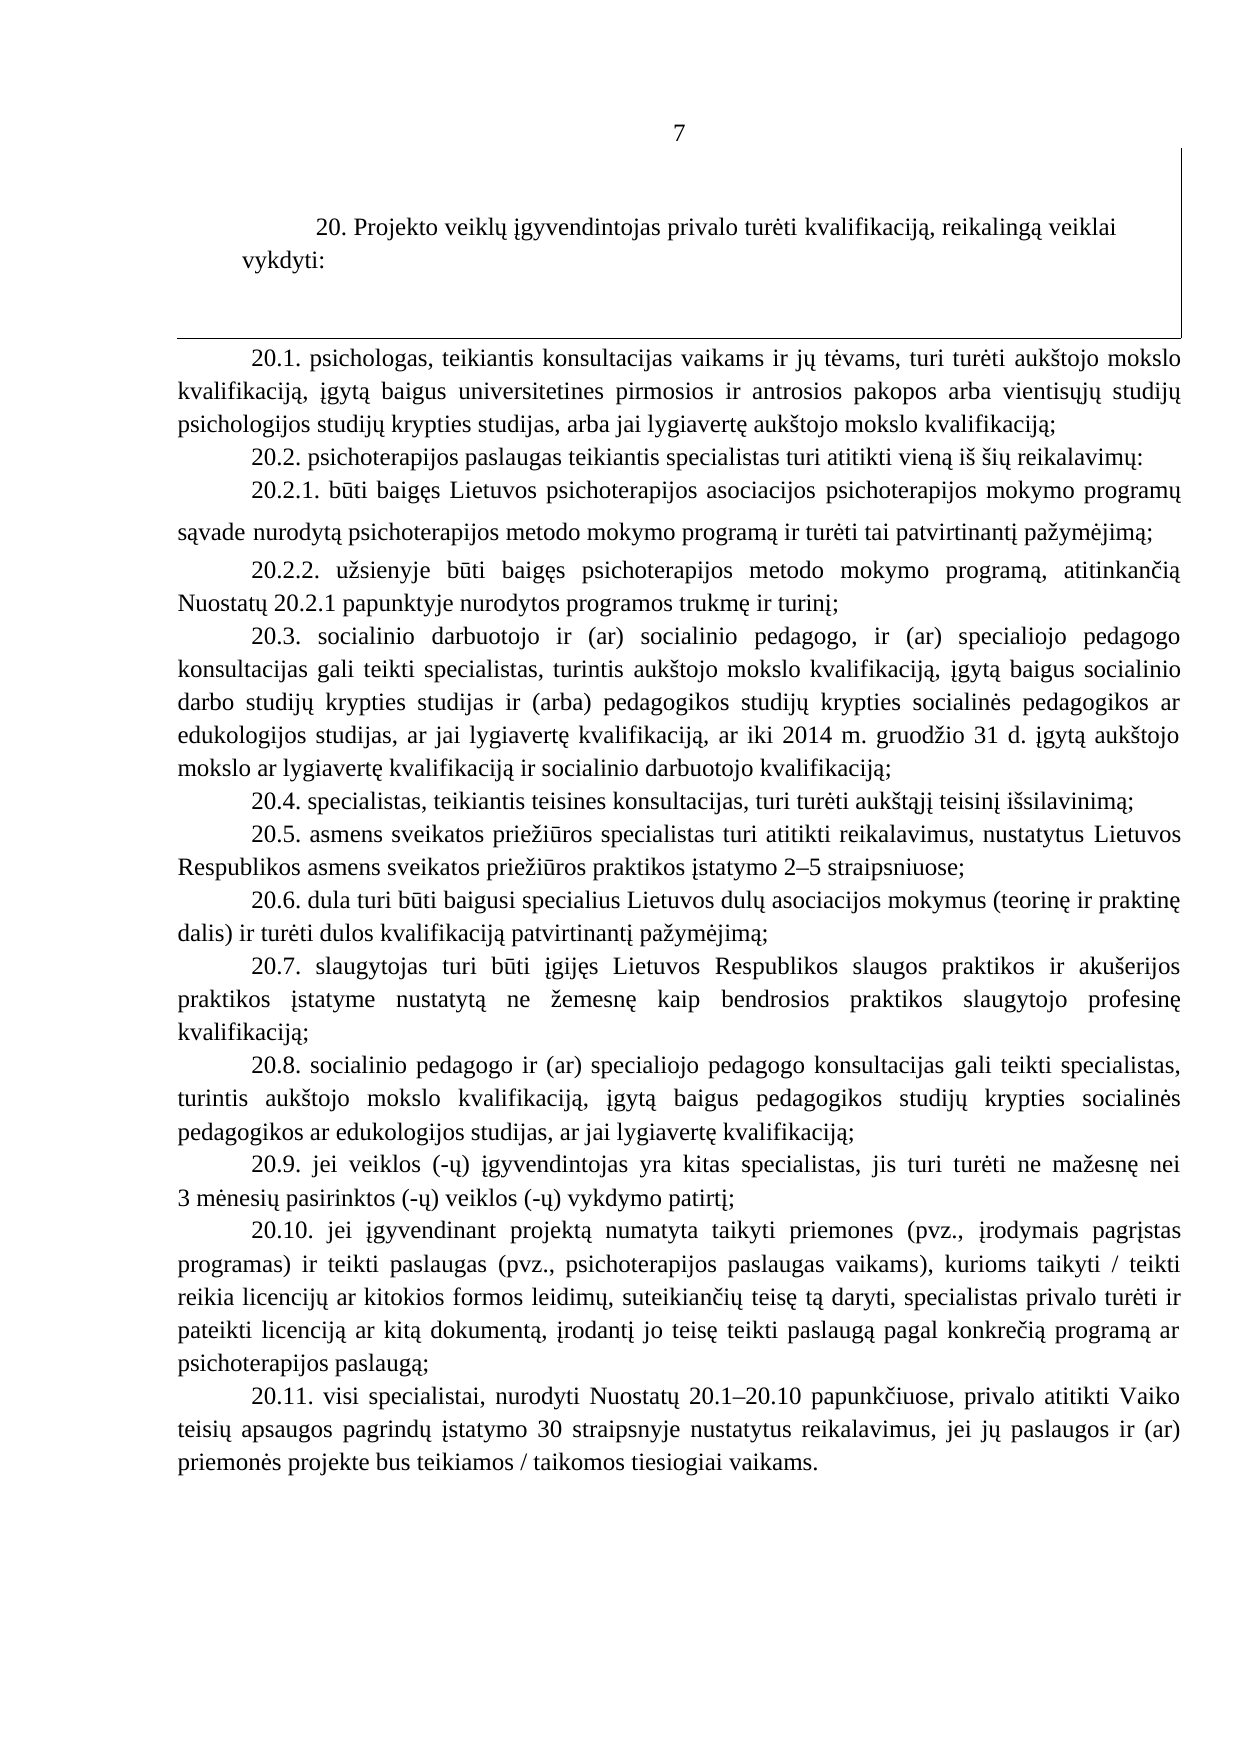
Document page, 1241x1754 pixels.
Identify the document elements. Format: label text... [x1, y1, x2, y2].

text 20.5. asmens sveikatos priežiūros specialistas turi atitikti reikalavimus, nustatytus Lietuvos Respublikos asmens sveikatos priežiūros praktikos įstatymo 2–5 straipsniuose; [177, 819, 1181, 881]
text 20.4. specialistas, teikiantis teisines konsultacijas, turi turėti aukštąjį teisinį išsilavinimą; [177, 786, 1181, 815]
text 20.7. slaugytojas turi būti įgijęs Lietuvos Respublikos slaugos praktikos ir akušerijos praktikos įstatyme nustatytą ne žemesnę kaip bendrosios praktikos slaugytojo profesinę kvalifikaciją; [177, 951, 1181, 1046]
text 20.2.2. užsienyje būti baigęs psichoterapijos metodo mokymo programą, atitinkančią Nuostatų 20.2.1 papunktyje nurodytos programos trukmę ir turinį; [177, 555, 1181, 617]
text 20.6. dula turi būti baigusi specialius Lietuvos dulų asociacijos mokymus (teorinę ir praktinę dalis) ir turėti dulos kvalifikaciją patvirtinantį pažymėjimą; [177, 885, 1181, 947]
text 20.3. socialinio darbuotojo ir (ar) socialinio pedagogo, ir (ar) specialiojo pedagogo konsultacijas gali teikti specialistas, turintis aukštojo mokslo kvalifikaciją, įgytą baigus socialinio darbo studijų krypties studijas ir (arba) pedagogikos studijų krypties socialinės pedagogikos ar edukologijos studijas, ar jai lygiavertę kvalifikaciją, ar iki 2014 m. gruodžio 31 d. įgytą aukštojo mokslo ar lygiavertę kvalifikaciją ir socialinio darbuotojo kvalifikaciją; [177, 621, 1181, 782]
text 20.9. jei veiklos (-ų) įgyvendintojas yra kitas specialistas, jis turi turėti ne mažesnę nei 3 mėnesių pasirinktos (-ų) veiklos (‑ų) vykdymo patirtį; [177, 1149, 1181, 1211]
text 20.8. socialinio pedagogo ir (ar) specialiojo pedagogo konsultacijas gali teikti specialistas, turintis aukštojo mokslo kvalifikaciją, įgytą baigus pedagogikos studijų krypties socialinės pedagogikos ar edukologijos studijas, ar jai lygiavertę kvalifikaciją; [177, 1051, 1181, 1145]
text 20.2. psichoterapijos paslaugas teikiantis specialistas turi atitikti vieną iš šių reikalavimų: [177, 442, 1181, 471]
text 20.2.1. būti baigęs Lietuvos psichoterapijos asociacijos psichoterapijos mokymo programų sąvade nurodytą psichoterapijos metodo mokymo programą ir turėti tai patvirtinantį pažymėjimą; [177, 475, 1181, 549]
text 20. Projekto veiklų įgyvendintojas privalo turėti kvalifikaciją, reikalingą veiklai vykdyti: [177, 148, 1181, 338]
text 20.1. psichologas, teikiantis konsultacijas vaikams ir jų tėvams, turi turėti aukštojo mokslo kvalifikaciją, įgytą baigus universitetines pirmosios ir antrosios pakopos arba vientisųjų studijų psichologijos studijų krypties studijas, arba jai lygiavertę aukštojo mokslo kvalifikaciją; [177, 343, 1181, 438]
text 20.11. visi specialistai, nurodyti Nuostatų 20.1–20.10 papunkčiuose, privalo atitikti Vaiko teisių apsaugos pagrindų įstatymo 30 straipsnyje nustatytus reikalavimus, jei jų paslaugos ir (ar) priemonės projekte bus teikiamos / taikomos tiesiogiai vaikams. [177, 1381, 1181, 1476]
text 20.10. jei įgyvendinant projektą numatyta taikyti priemones (pvz., įrodymais pagrįstas programas) ir teikti paslaugas (pvz., psichoterapijos paslaugas vaikams), kurioms taikyti / teikti reikia licencijų ar kitokios formos leidimų, suteikiančių teisę tą daryti, specialistas privalo turėti ir pateikti licenciją ar kitą dokumentą, įrodantį jo teisę teikti paslaugą pagal konkrečią programą ar psichoterapijos paslaugą; [177, 1216, 1181, 1376]
